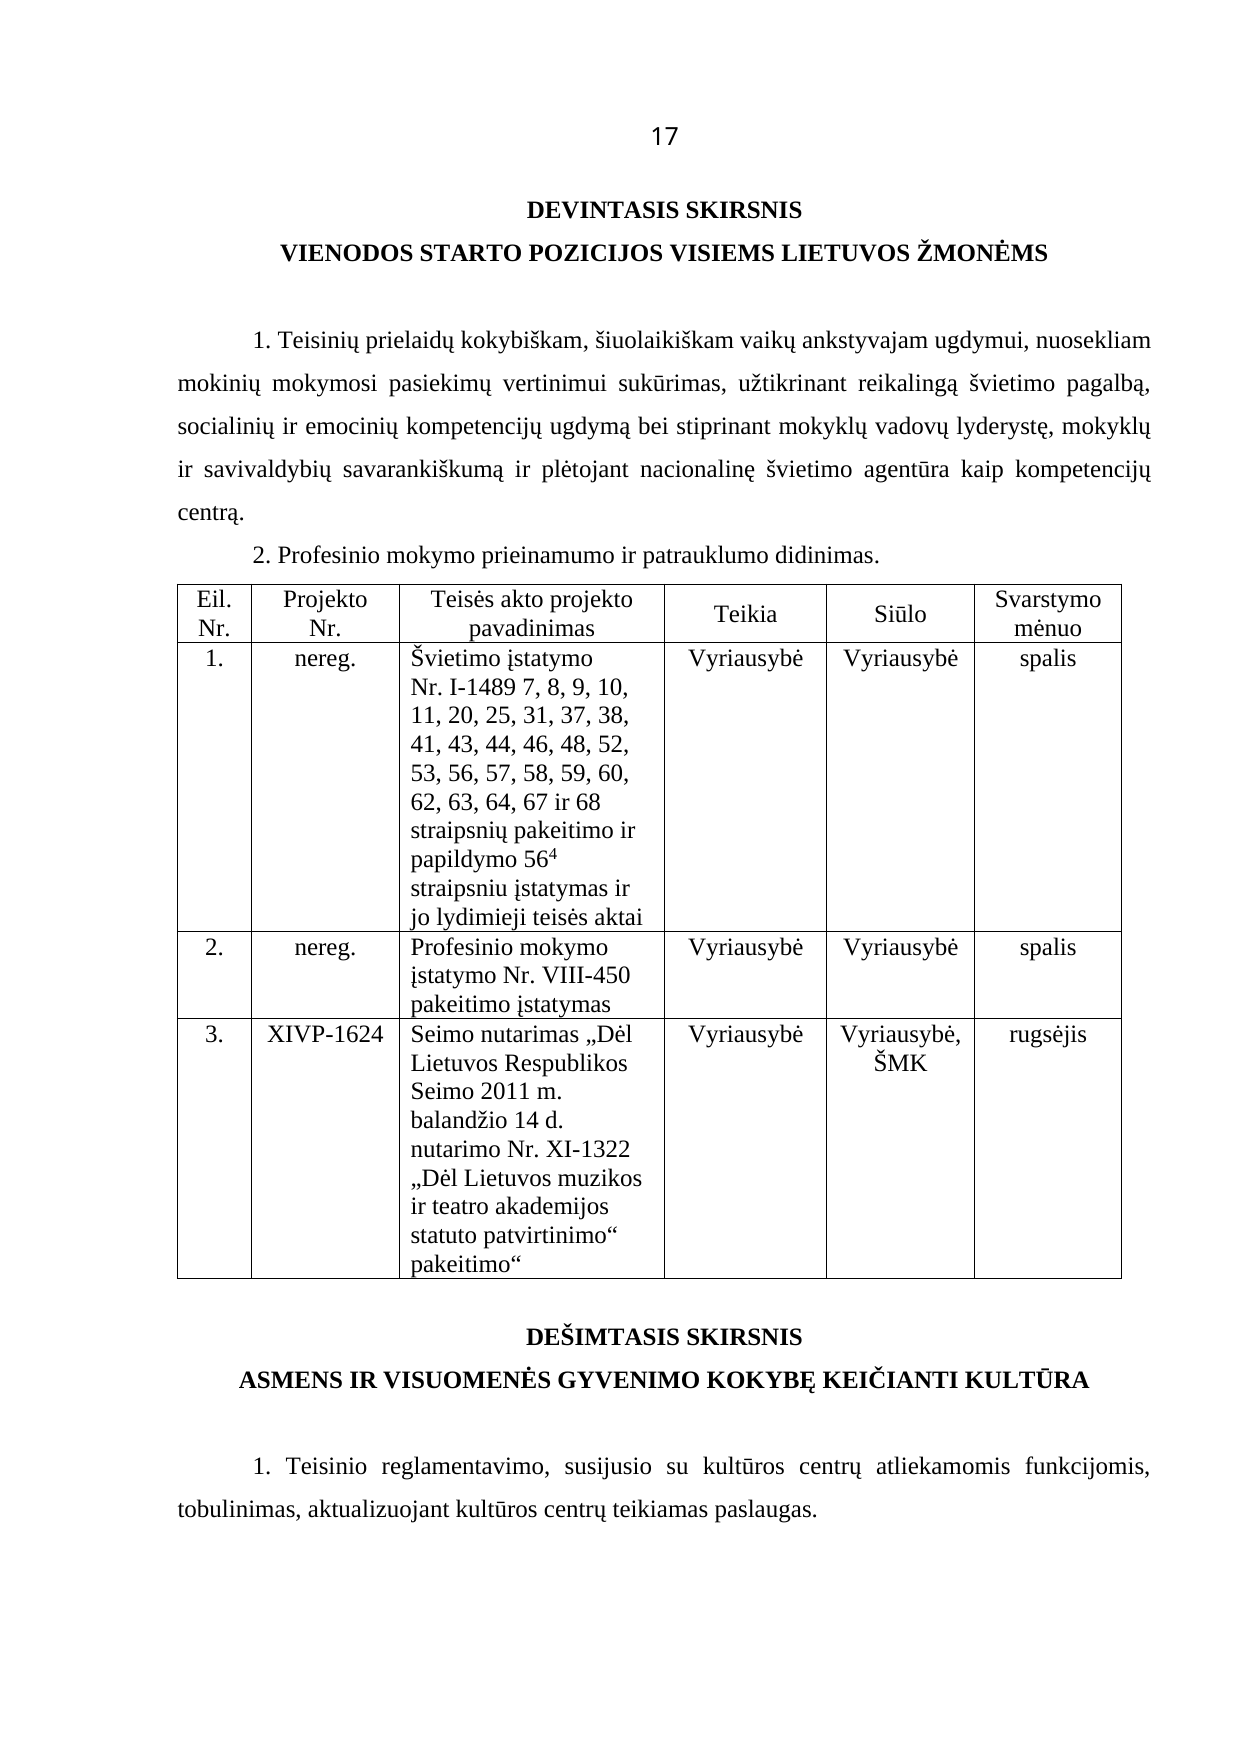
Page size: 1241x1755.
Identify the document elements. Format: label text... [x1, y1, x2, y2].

subtitle DEŠIMTASIS SKIRSNIS [177, 1322, 1152, 1351]
table_header Teikia [665, 585, 826, 642]
table_cell XIVP-1624 [252, 1019, 399, 1278]
table_cell nereg. [252, 932, 399, 1018]
table_cell spalis [975, 643, 1121, 931]
table_cell spalis [975, 932, 1121, 1018]
table_cell Vyriausybė [665, 643, 826, 931]
subtitle VIENODOS STARTO POZICIJOS VISIEMS LIETUVOS ŽMONĖMS [177, 238, 1152, 267]
table_cell 1. [178, 643, 251, 931]
table_header Eil. Nr. [178, 585, 251, 642]
table_cell Vyriausybė [665, 932, 826, 1018]
table_cell Vyriausybė, ŠMK [827, 1019, 974, 1278]
table_cell rugsėjis [975, 1019, 1121, 1278]
table_cell Vyriausybė [665, 1019, 826, 1278]
text 1. Teisinių prielaidų kokybiškam, šiuolaikiškam vaikų ankstyvajam ugdymui, nuosekliam mokinių mokymosi pasiekimų vertinimui sukūrimas, užtikrinant reikalingą švietimo pagalbą, socialinių ir emocinių kompetencijų ugdymą bei stiprinant mokyklų vadovų lyderystę, mokyklų ir savivaldybių savarankiškumą ir plėtojant nacionalinę švietimo agentūra kaip kompetencijų centrą. [177, 325, 1152, 526]
table_cell Profesinio mokymo įstatymo Nr. VIII-450 pakeitimo įstatymas [400, 932, 664, 1018]
table_cell Švietimo įstatymo Nr. I-1489 7, 8, 9, 10, 11, 20, 25, 31, 37, 38, 41, 43, 44, 46, 48, 52, 53, 56, 57, 58, 59, 60, 62, 63, 64, 67 ir 68 straipsnių pakeitimo ir papildymo 564 straipsniu įstatymas ir jo lydimieji teisės aktai [400, 643, 664, 931]
table_header Teisės akto projekto pavadinimas [400, 585, 664, 642]
table_cell Vyriausybė [827, 932, 974, 1018]
subtitle DEVINTASIS SKIRSNIS [177, 195, 1152, 224]
table_cell 2. [178, 932, 251, 1018]
table_header Svarstymo mėnuo [975, 585, 1121, 642]
text 1. Teisinio reglamentavimo, susijusio su kultūros centrų atliekamomis funkcijomis, tobulinimas, aktualizuojant kultūros centrų teikiamas paslaugas. [177, 1451, 1152, 1523]
table_header Siūlo [827, 585, 974, 642]
table_cell Seimo nutarimas „Dėl Lietuvos Respublikos Seimo 2011 m. balandžio 14 d. nutarimo Nr. XI-1322 „Dėl Lietuvos muzikos ir teatro akademijos statuto patvirtinimo“ pakeitimo“ [400, 1019, 664, 1278]
text 2. Profesinio mokymo prieinamumo ir patrauklumo didinimas. [177, 540, 1152, 569]
subtitle ASMENS IR VISUOMENĖS GYVENIMO KOKYBĘ KEIČIANTI KULTŪRA [177, 1365, 1152, 1394]
table_cell 3. [178, 1019, 251, 1278]
table_cell nereg. [252, 643, 399, 931]
table_cell Vyriausybė [827, 643, 974, 931]
table_header Projekto Nr. [252, 585, 399, 642]
